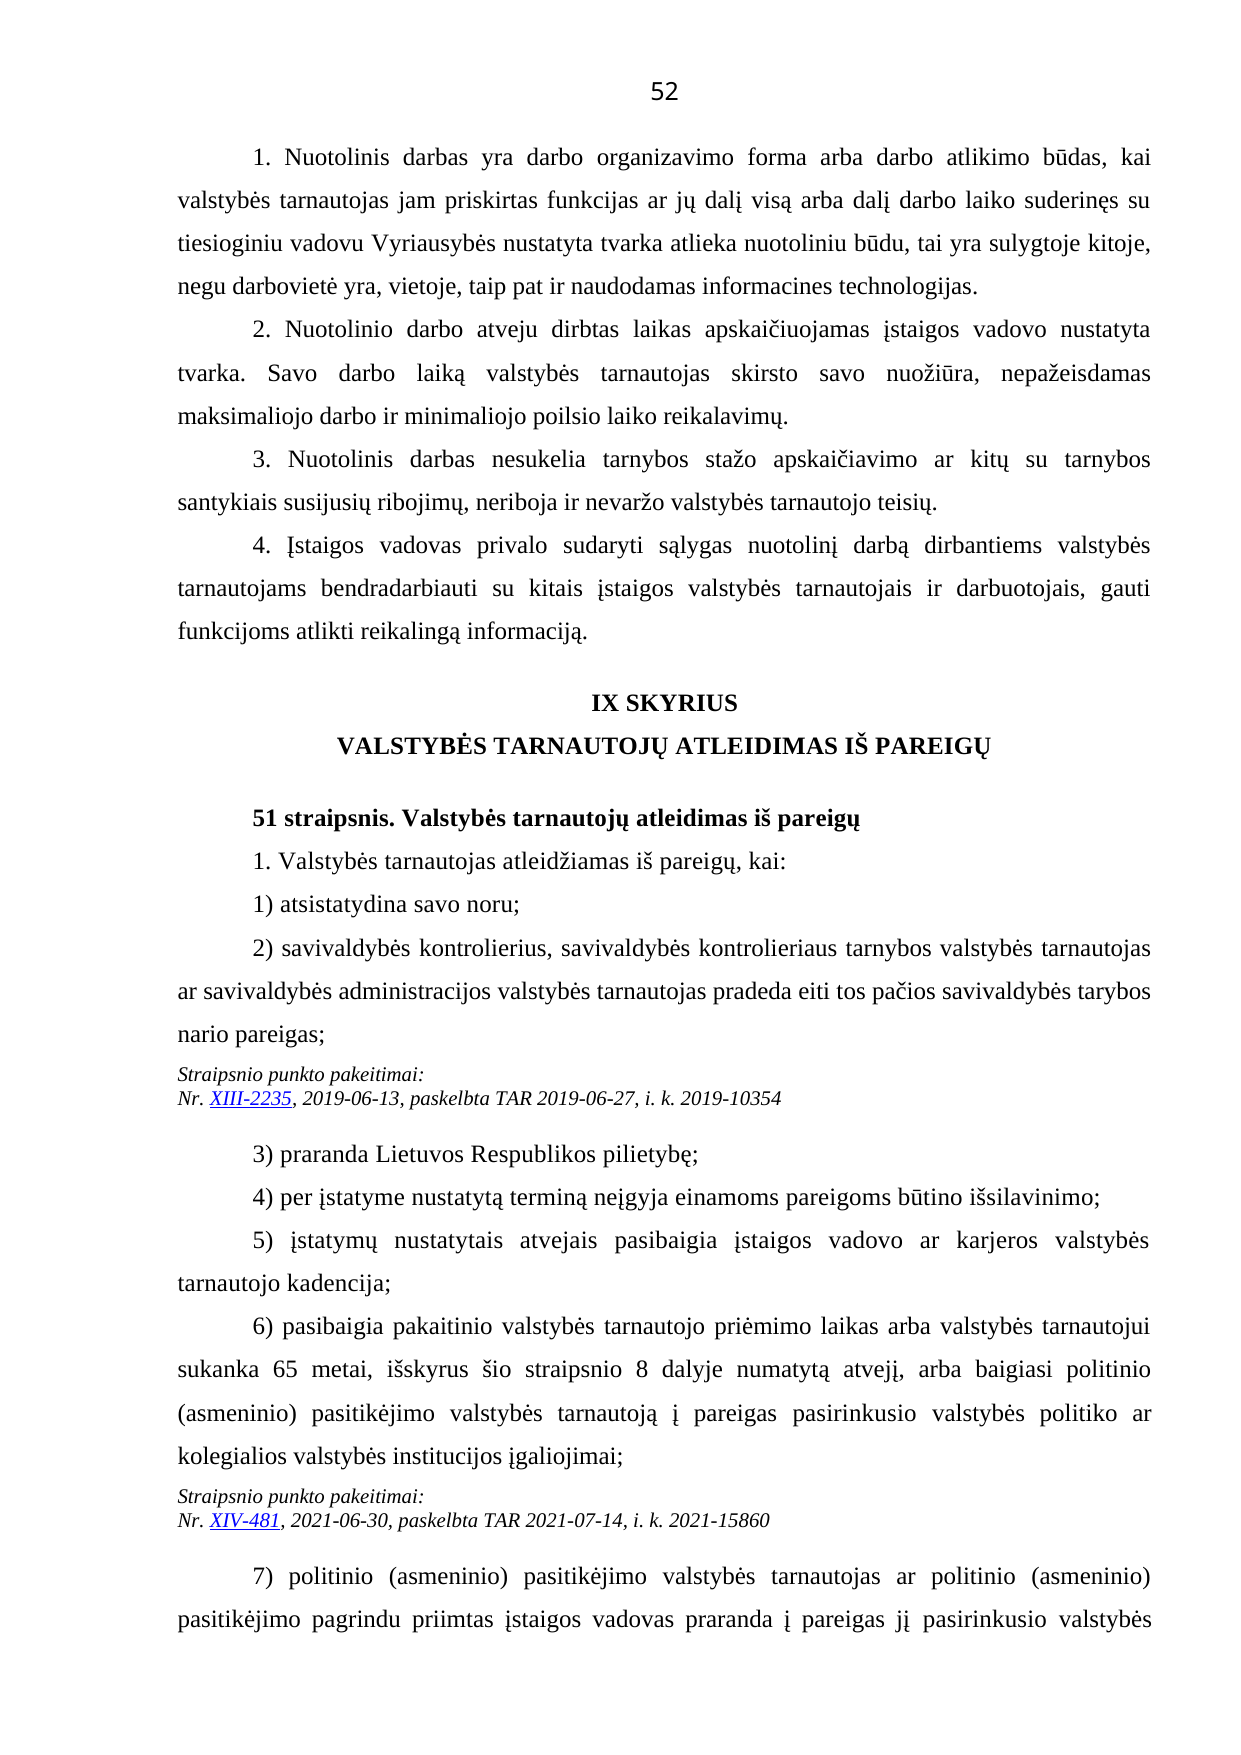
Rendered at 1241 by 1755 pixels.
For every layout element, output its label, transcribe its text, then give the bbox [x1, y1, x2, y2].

text 3. Nuotolinis darbas nesukelia tarnybos stažo apskaičiavimo ar kitų su tarnybos santykiais susijusių ribojimų, neriboja ir nevaržo valstybės tarnautojo teisių. [177, 444, 1152, 516]
text 3) praranda Lietuvos Respublikos pilietybę; [177, 1139, 1152, 1168]
text Straipsnio punkto pakeitimai: [177, 1484, 1152, 1508]
text Straipsnio punkto pakeitimai: [177, 1062, 1152, 1086]
text IX SKYRIUS [177, 688, 1152, 717]
text 2) savivaldybės kontrolierius, savivaldybės kontrolieriaus tarnybos valstybės tarnautojas ar savivaldybės administracijos valstybės tarnautojas pradeda eiti tos pačios savivaldybės tarybos nario pareigas; [177, 933, 1152, 1048]
text Nr. XIII-2235, 2019-06-13, paskelbta TAR 2019-06-27, i. k. 2019-10354 [177, 1086, 1152, 1110]
text 51 straipsnis. Valstybės tarnautojų atleidimas iš pareigų [177, 803, 1152, 832]
text 7) politinio (asmeninio) pasitikėjimo valstybės tarnautojas ar politinio (asmeninio) pasitikėjimo pagrindu priimtas įstaigos vadovas praranda į pareigas jį pasirinkusio valstybės [177, 1561, 1152, 1633]
text 2. Nuotolinio darbo atveju dirbtas laikas apskaičiuojamas įstaigos vadovo nustatyta tvarka. Savo darbo laiką valstybės tarnautojas skirsto savo nuožiūra, nepažeisdamas maksimaliojo darbo ir minimaliojo poilsio laiko reikalavimų. [177, 314, 1152, 429]
text 1. Nuotolinis darbas yra darbo organizavimo forma arba darbo atlikimo būdas, kai valstybės tarnautojas jam priskirtas funkcijas ar jų dalį visą arba dalį darbo laiko suderinęs su tiesioginiu vadovu Vyriausybės nustatyta tvarka atlieka nuotoliniu būdu, tai yra sulygtoje kitoje, negu darbovietė yra, vietoje, taip pat ir naudodamas informacines technologijas. [177, 142, 1152, 300]
text 4. Įstaigos vadovas privalo sudaryti sąlygas nuotolinį darbą dirbantiems valstybės tarnautojams bendradarbiauti su kitais įstaigos valstybės tarnautojais ir darbuotojais, gauti funkcijoms atlikti reikalingą informaciją. [177, 530, 1152, 645]
text VALSTYBĖS TARNAUTOJŲ ATLEIDIMAS IŠ PAREIGŲ [177, 731, 1152, 760]
text 4) per įstatyme nustatytą terminą neįgyja einamoms pareigoms būtino išsilavinimo; [177, 1182, 1152, 1211]
text Nr. XIV-481, 2021-06-30, paskelbta TAR 2021-07-14, i. k. 2021-15860 [177, 1508, 1152, 1532]
text 1. Valstybės tarnautojas atleidžiamas iš pareigų, kai: [177, 846, 1152, 875]
text 1) atsistatydina savo noru; [177, 889, 1152, 918]
text 5) įstatymų nustatytais atvejais pasibaigia įstaigos vadovo ar karjeros valstybės tarnautojo kadencija; [177, 1225, 1152, 1297]
text 6) pasibaigia pakaitinio valstybės tarnautojo priėmimo laikas arba valstybės tarnautojui sukanka 65 metai, išskyrus šio straipsnio 8 dalyje numatytą atvejį, arba baigiasi politinio (asmeninio) pasitikėjimo valstybės tarnautoją į pareigas pasirinkusio valstybės politiko ar kolegialios valstybės institucijos įgaliojimai; [177, 1311, 1152, 1469]
